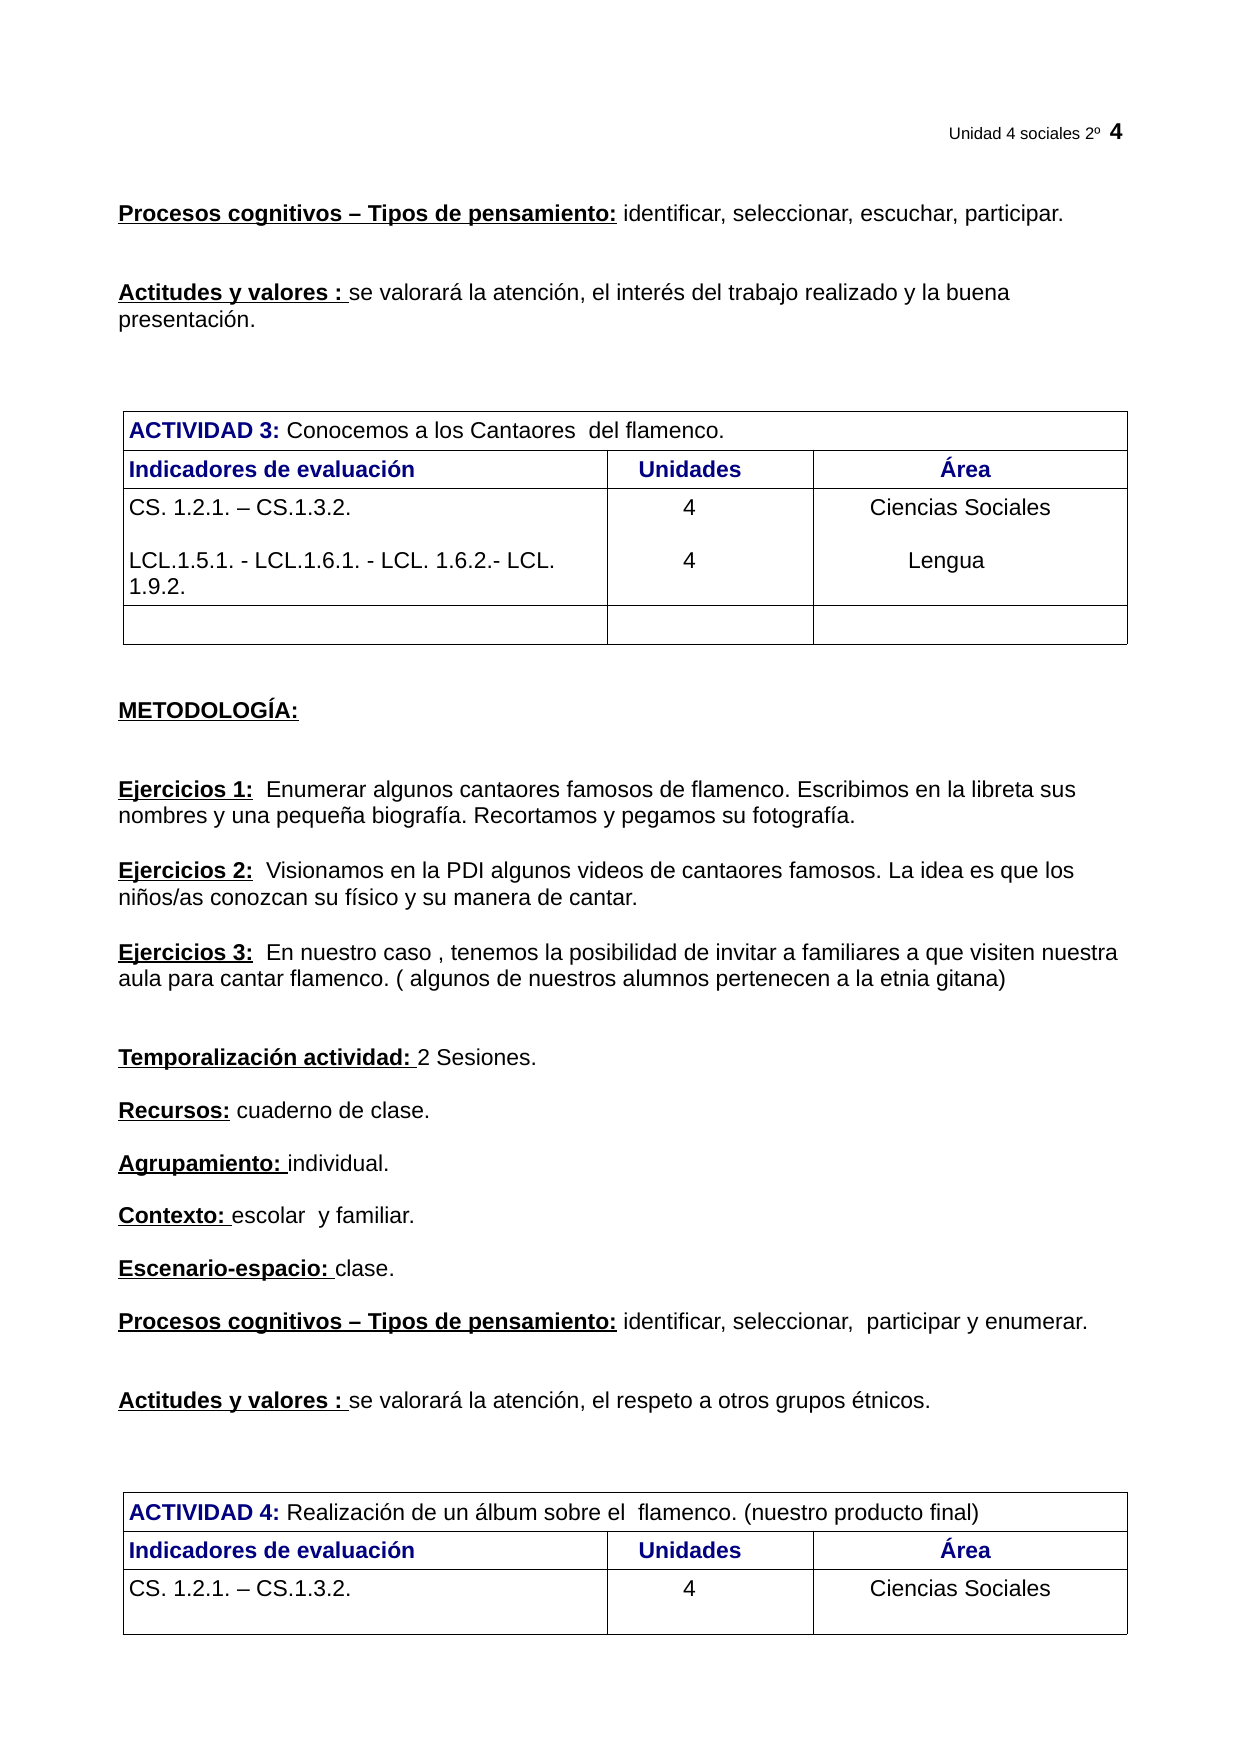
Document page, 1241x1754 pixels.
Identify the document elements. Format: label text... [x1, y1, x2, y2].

table_cell [608, 606, 813, 643]
text Actitudes y valores : se valorará la atención, el interés del trabajo realizado y la buena presentación. [118, 279, 1122, 332]
table_cell 4 [608, 1570, 813, 1633]
text Recursos: cuaderno de clase. [118, 1097, 1122, 1123]
text METODOLOGÍA: [118, 697, 1122, 723]
table_cell Área [814, 1532, 1127, 1569]
table_cell Área [814, 451, 1127, 488]
text Procesos cognitivos – Tipos de pensamiento: identificar, seleccionar, escuchar, participar. [118, 200, 1122, 227]
table_cell CS. 1.2.1. – CS.1.3.2. [124, 1570, 607, 1633]
table_cell Ciencias Sociales [814, 1570, 1127, 1633]
table_cell [124, 606, 607, 643]
text Contexto: escolar y familiar. [118, 1202, 1122, 1229]
table_header ACTIVIDAD 3: Conocemos a los Cantaores del flamenco. [124, 412, 1127, 449]
table_cell Indicadores de evaluación [124, 451, 607, 488]
text Temporalización actividad: 2 Sesiones. [118, 1044, 1122, 1071]
text Procesos cognitivos – Tipos de pensamiento: identificar, seleccionar, participar y enumerar. [118, 1308, 1122, 1334]
table_header ACTIVIDAD 4: Realización de un álbum sobre el flamenco. (nuestro producto final) [124, 1493, 1127, 1531]
text Ejercicios 2: Visionamos en la PDI algunos videos de cantaores famosos. La idea es que los niños/as conozcan su físico y su manera de cantar. [118, 857, 1122, 910]
table_cell 4 4 [608, 489, 813, 605]
table_cell Indicadores de evaluación [124, 1532, 607, 1569]
table_cell CS. 1.2.1. – CS.1.3.2. LCL.1.5.1. - LCL.1.6.1. - LCL. 1.6.2.- LCL. 1.9.2. [124, 489, 607, 605]
table_cell [814, 606, 1127, 643]
text Actitudes y valores : se valorará la atención, el respeto a otros grupos étnicos. [118, 1387, 1122, 1413]
table_cell Unidades [608, 1532, 813, 1569]
text Ejercicios 1: Enumerar algunos cantaores famosos de flamenco. Escribimos en la libreta sus nombres y una pequeña biografía. Recortamos y pegamos su fotografía. [118, 776, 1122, 828]
text Escenario-espacio: clase. [118, 1255, 1122, 1281]
text Agrupamiento: individual. [118, 1149, 1122, 1176]
table_cell Ciencias Sociales Lengua [814, 489, 1127, 605]
text Ejercicios 3: En nuestro caso , tenemos la posibilidad de invitar a familiares a que visiten nuestra aula para cantar flamenco. ( algunos de nuestros alumnos pertenecen a la etnia gitana) [118, 939, 1122, 991]
table_cell Unidades [608, 451, 813, 488]
